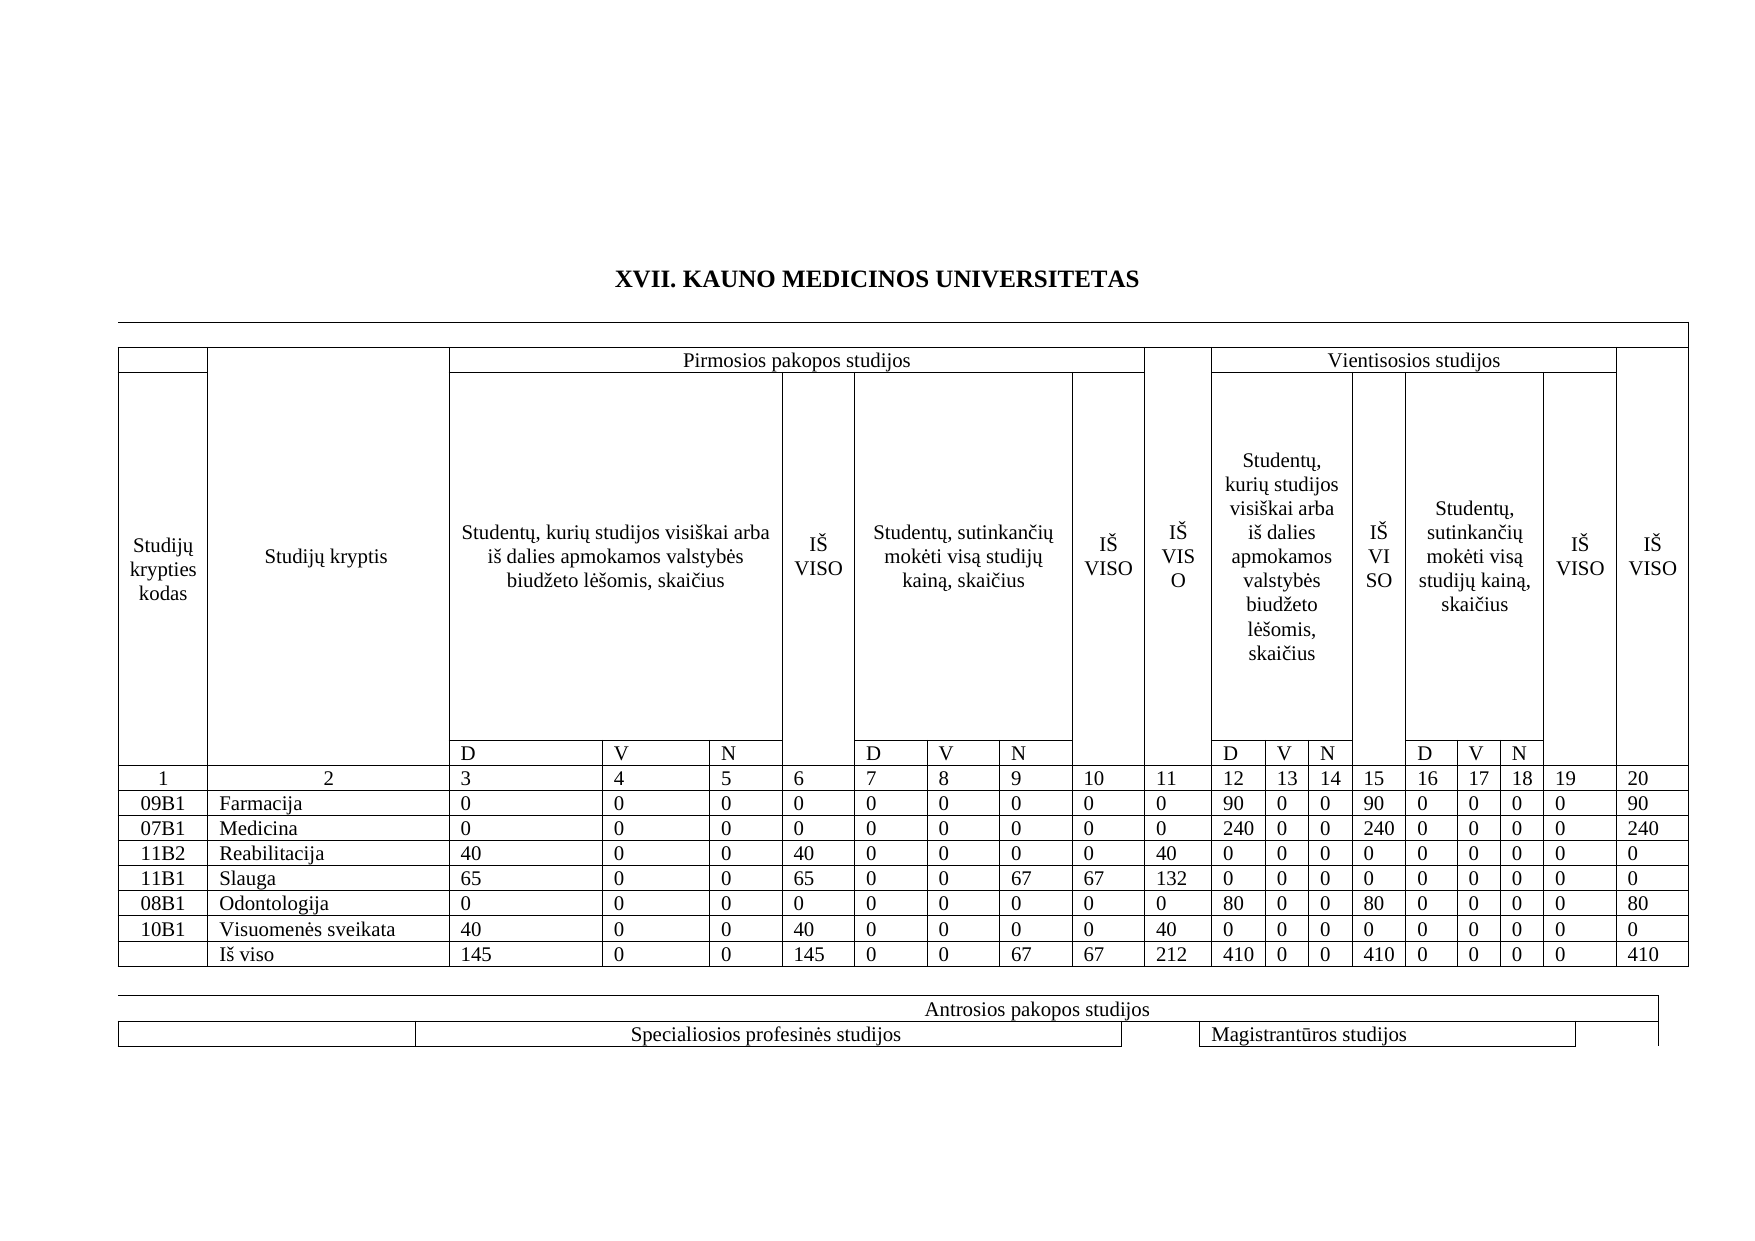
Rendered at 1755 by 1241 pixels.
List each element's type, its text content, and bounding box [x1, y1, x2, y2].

table_cell [119, 1022, 415, 1046]
table_cell 11 [1145, 766, 1211, 790]
table_cell Medicina [208, 816, 449, 840]
table_cell 0 [855, 841, 927, 865]
table_cell 0 [928, 916, 999, 941]
table_cell Studijų kryptis [208, 372, 449, 740]
table_cell 80 [1617, 891, 1688, 915]
table_header Antrosios pakopos studijos [416, 996, 1658, 1021]
table_cell 0 [1501, 841, 1543, 865]
table_header [118, 323, 1688, 347]
table_cell IŠ VISO [1544, 373, 1616, 740]
table_cell 3 [450, 766, 602, 790]
table_cell Studentų, sutinkančių mokėti visą studijų kainą, skaičius [1406, 373, 1543, 740]
table_cell 0 [1458, 942, 1500, 966]
table_cell 0 [1353, 841, 1405, 865]
table_cell 240 [1353, 816, 1405, 840]
table_cell 0 [1266, 791, 1308, 815]
table_cell Odontologija [208, 891, 449, 915]
table_cell 0 [1544, 866, 1616, 890]
table_cell 145 [450, 942, 602, 966]
table_cell Slauga [208, 866, 449, 890]
table_cell 0 [1458, 791, 1500, 815]
table_cell 0 [855, 942, 927, 966]
table_cell 67 [1073, 942, 1144, 966]
table_cell 0 [1073, 891, 1144, 915]
table_cell 0 [1353, 866, 1405, 890]
table_cell 0 [855, 916, 927, 941]
table_cell V [603, 741, 709, 765]
table_cell 7 [855, 766, 927, 790]
table_cell 0 [1458, 891, 1500, 915]
table_header [118, 996, 416, 1021]
table_cell 67 [1000, 942, 1072, 966]
table_cell 8 [928, 766, 999, 790]
table_cell 40 [450, 841, 602, 865]
table_cell 0 [1406, 841, 1457, 865]
table_cell 0 [603, 916, 709, 941]
table_cell 0 [855, 891, 927, 915]
table_cell 0 [1544, 942, 1616, 966]
table_cell 0 [1617, 916, 1688, 941]
table_cell 0 [710, 841, 782, 865]
table_cell 0 [1544, 841, 1616, 865]
table_cell [1353, 740, 1405, 765]
table_cell 0 [1073, 791, 1144, 815]
table_cell 0 [1309, 866, 1352, 890]
table_cell 40 [1145, 916, 1211, 941]
table_cell IŠ VISO [1353, 373, 1405, 740]
table_cell 0 [450, 791, 602, 815]
table_cell 90 [1617, 791, 1688, 815]
table_cell 6 [783, 766, 854, 790]
table_cell 0 [603, 866, 709, 890]
table_cell [1122, 1022, 1199, 1046]
table_cell 0 [1617, 841, 1688, 865]
table_cell 13 [1266, 766, 1308, 790]
table_cell 10B1 [119, 916, 207, 941]
table_cell [208, 740, 449, 765]
table_cell 0 [1000, 916, 1072, 941]
table_cell 40 [450, 916, 602, 941]
table_cell 0 [928, 891, 999, 915]
table_cell IŠ VISO [1073, 373, 1144, 740]
table_cell IŠ VISO [1617, 372, 1688, 740]
table_cell 0 [710, 791, 782, 815]
table_cell 0 [1266, 942, 1308, 966]
table_cell Studijų krypties kodas [119, 373, 207, 765]
table_cell 0 [1000, 841, 1072, 865]
table_cell 0 [1406, 791, 1457, 815]
table_cell 67 [1000, 866, 1072, 890]
table_cell D [450, 741, 602, 765]
table_cell 80 [1353, 891, 1405, 915]
table_cell 0 [710, 942, 782, 966]
table_cell 0 [1266, 891, 1308, 915]
table_cell D [1212, 741, 1265, 765]
table_cell 11B1 [119, 866, 207, 890]
table_cell D [855, 741, 927, 765]
table_cell 12 [1212, 766, 1265, 790]
table_cell 0 [1617, 866, 1688, 890]
table_cell Studentų, sutinkančių mokėti visą studijų kainą, skaičius [855, 373, 1072, 740]
table_cell 16 [1406, 766, 1457, 790]
table_cell V [1266, 741, 1308, 765]
table_cell 0 [1000, 891, 1072, 915]
table_cell 40 [783, 841, 854, 865]
table_cell 0 [783, 816, 854, 840]
table_cell 410 [1353, 942, 1405, 966]
table_cell 9 [1000, 766, 1072, 790]
table_cell 0 [1073, 916, 1144, 941]
table_cell 0 [1458, 841, 1500, 865]
table_cell 0 [1544, 891, 1616, 915]
table_cell 10 [1073, 766, 1144, 790]
table_cell 0 [710, 816, 782, 840]
table_cell 0 [1309, 891, 1352, 915]
table_cell 0 [1309, 942, 1352, 966]
table_cell 90 [1353, 791, 1405, 815]
table_cell [1145, 348, 1211, 372]
table_cell 0 [1073, 841, 1144, 865]
table_cell 0 [1406, 916, 1457, 941]
table_cell 4 [603, 766, 709, 790]
table_cell 0 [928, 816, 999, 840]
table_cell 0 [855, 866, 927, 890]
table_cell 145 [783, 942, 854, 966]
table_cell Iš viso [208, 942, 449, 966]
table_cell N [1000, 741, 1072, 765]
table_cell 240 [1617, 816, 1688, 840]
table_cell 0 [1145, 891, 1211, 915]
table_cell 14 [1309, 766, 1352, 790]
table_cell 0 [1309, 816, 1352, 840]
table_cell 0 [603, 791, 709, 815]
table_cell IŠ VISO [783, 373, 854, 740]
table_cell 08B1 [119, 891, 207, 915]
table_cell 0 [1544, 816, 1616, 840]
table_cell 0 [855, 791, 927, 815]
table_cell 18 [1501, 766, 1543, 790]
table_cell [1617, 348, 1688, 372]
table_cell 40 [783, 916, 854, 941]
table_cell 410 [1212, 942, 1265, 966]
table_cell 0 [603, 841, 709, 865]
table_cell 0 [1266, 916, 1308, 941]
table_cell 0 [1406, 891, 1457, 915]
table_cell N [710, 741, 782, 765]
table_cell [1576, 1022, 1658, 1046]
table_cell 0 [1212, 841, 1265, 865]
table_cell 0 [1309, 916, 1352, 941]
table_cell 0 [928, 942, 999, 966]
table_cell 0 [1000, 791, 1072, 815]
table_cell 240 [1212, 816, 1265, 840]
table_cell 2 [208, 766, 449, 790]
table_cell 0 [1501, 866, 1543, 890]
table_cell 0 [710, 916, 782, 941]
table_cell 80 [1212, 891, 1265, 915]
table_cell 0 [1145, 816, 1211, 840]
table_cell 0 [603, 891, 709, 915]
table_cell 1 [119, 766, 207, 790]
table_cell 17 [1458, 766, 1500, 790]
table_cell 90 [1212, 791, 1265, 815]
table_cell 0 [928, 866, 999, 890]
table_cell 0 [1266, 841, 1308, 865]
text XVII. KAUNO MEDICINOS UNIVERSITETAS [118, 264, 1636, 293]
table_cell 67 [1073, 866, 1144, 890]
table_cell Farmacija [208, 791, 449, 815]
table_cell Visuomenės sveikata [208, 916, 449, 941]
table_cell 132 [1145, 866, 1211, 890]
table_cell Magistrantūros studijos [1200, 1022, 1575, 1046]
table_cell 212 [1145, 942, 1211, 966]
table_cell 15 [1353, 766, 1405, 790]
table_cell 65 [450, 866, 602, 890]
table_cell 0 [1000, 816, 1072, 840]
table_cell 0 [450, 891, 602, 915]
table_cell V [928, 741, 999, 765]
table_cell 0 [1501, 891, 1543, 915]
table_cell 0 [1406, 816, 1457, 840]
table_cell 5 [710, 766, 782, 790]
table_cell 0 [1145, 791, 1211, 815]
table_cell 19 [1544, 766, 1616, 790]
table_cell 0 [928, 841, 999, 865]
table_cell [208, 348, 449, 372]
table_cell N [1309, 741, 1352, 765]
table_cell D [1406, 741, 1457, 765]
table_cell 0 [1266, 866, 1308, 890]
table_cell 65 [783, 866, 854, 890]
table_cell 0 [1212, 916, 1265, 941]
table_cell [1145, 740, 1211, 765]
table_cell 0 [603, 942, 709, 966]
table_cell V [1458, 741, 1500, 765]
table_cell 0 [1353, 916, 1405, 941]
table_cell 0 [710, 866, 782, 890]
table_cell 11B2 [119, 841, 207, 865]
table_cell [1544, 740, 1616, 765]
table_cell 0 [1501, 791, 1543, 815]
table_cell 0 [1266, 816, 1308, 840]
table_cell [783, 740, 854, 765]
table_cell 0 [1309, 791, 1352, 815]
table_cell [1617, 740, 1688, 765]
table_cell 0 [1406, 942, 1457, 966]
table_cell 40 [1145, 841, 1211, 865]
table_cell 0 [1544, 791, 1616, 815]
table_cell Studentų, kurių studijos visiškai arba iš dalies apmokamos valstybės biudžeto lėšomis, skaičius [1212, 373, 1352, 740]
table_cell 0 [1501, 916, 1543, 941]
table_cell 0 [1309, 841, 1352, 865]
table_cell IŠ VISO [1145, 372, 1211, 740]
table_cell 0 [603, 816, 709, 840]
table_cell Reabilitacija [208, 841, 449, 865]
table_cell 0 [1458, 816, 1500, 840]
table_cell Specialiosios profesinės studijos [416, 1022, 1121, 1046]
table_cell 0 [783, 791, 854, 815]
table_cell 0 [1544, 916, 1616, 941]
table_cell 0 [450, 816, 602, 840]
table_cell [1073, 740, 1144, 765]
table_cell 07B1 [119, 816, 207, 840]
table_cell 0 [1501, 816, 1543, 840]
table_cell 0 [783, 891, 854, 915]
table_cell 0 [855, 816, 927, 840]
table_cell 0 [1406, 866, 1457, 890]
table_cell [119, 942, 207, 966]
table_cell 20 [1617, 766, 1688, 790]
table_cell 0 [1212, 866, 1265, 890]
table_cell 09B1 [119, 791, 207, 815]
table_cell 0 [1073, 816, 1144, 840]
table_cell Pirmosios pakopos studijos [450, 348, 1144, 372]
table_cell 0 [1458, 916, 1500, 941]
table_cell 0 [1501, 942, 1543, 966]
table_cell [119, 348, 207, 372]
table_cell Studentų, kurių studijos visiškai arba iš dalies apmokamos valstybės biudžeto lėšomis, skaičius [450, 373, 782, 740]
table_cell 0 [710, 891, 782, 915]
table_cell N [1501, 741, 1543, 765]
table_cell 410 [1617, 942, 1688, 966]
table_cell Vientisosios studijos [1212, 348, 1616, 372]
table_cell 0 [928, 791, 999, 815]
table_cell 0 [1458, 866, 1500, 890]
